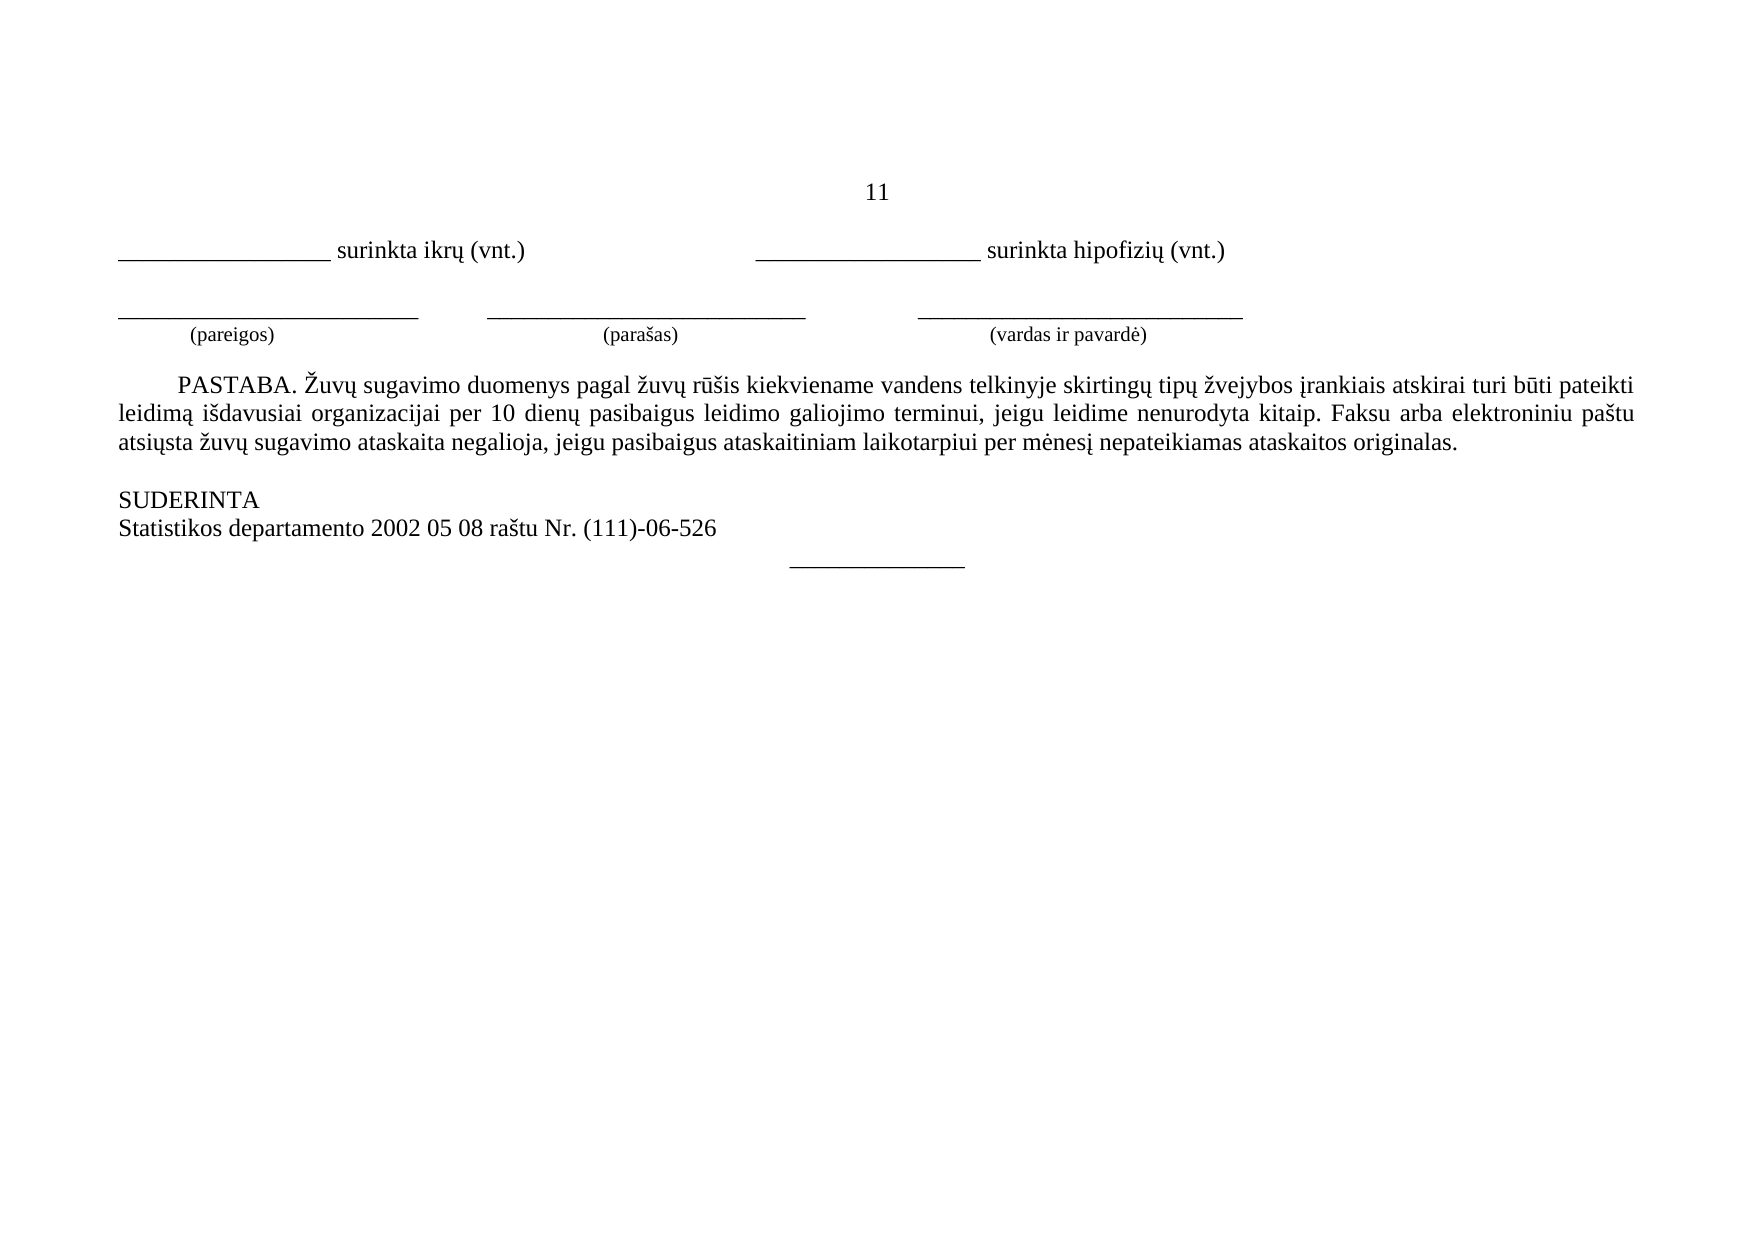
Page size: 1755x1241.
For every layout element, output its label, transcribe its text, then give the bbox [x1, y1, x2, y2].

text _________________ surinkta ikrų (vnt.) __________________ surinkta hipofizių (vnt.) [118, 235, 1636, 264]
text PASTABA. Žuvų sugavimo duomenys pagal žuvų rūšis kiekviename vandens telkinyje skirtingų tipų žvejybos įrankiais atskirai turi būti pateikti leidimą išdavusiai organizacijai per 10 dienų pasibaigus leidimo galiojimo terminui, jeigu leidime nenurodyta kitaip. Faksu arba elektroniniu paštu atsiųsta žuvų sugavimo ataskaita negalioja, jeigu pasibaigus ataskaitiniam laikotarpiui per mėnesį nepateikiamas ataskaitos originalas. [118, 370, 1636, 456]
text Statistikos departamento 2002 05 08 raštu Nr. (111)-06-526 [118, 513, 1636, 542]
text ________________________ [118, 293, 1636, 322]
text SUDERINTA [118, 485, 1636, 513]
text (pareigos) (parašas) (vardas ir pavardė) [118, 322, 1636, 346]
text ______________ [118, 542, 1636, 571]
